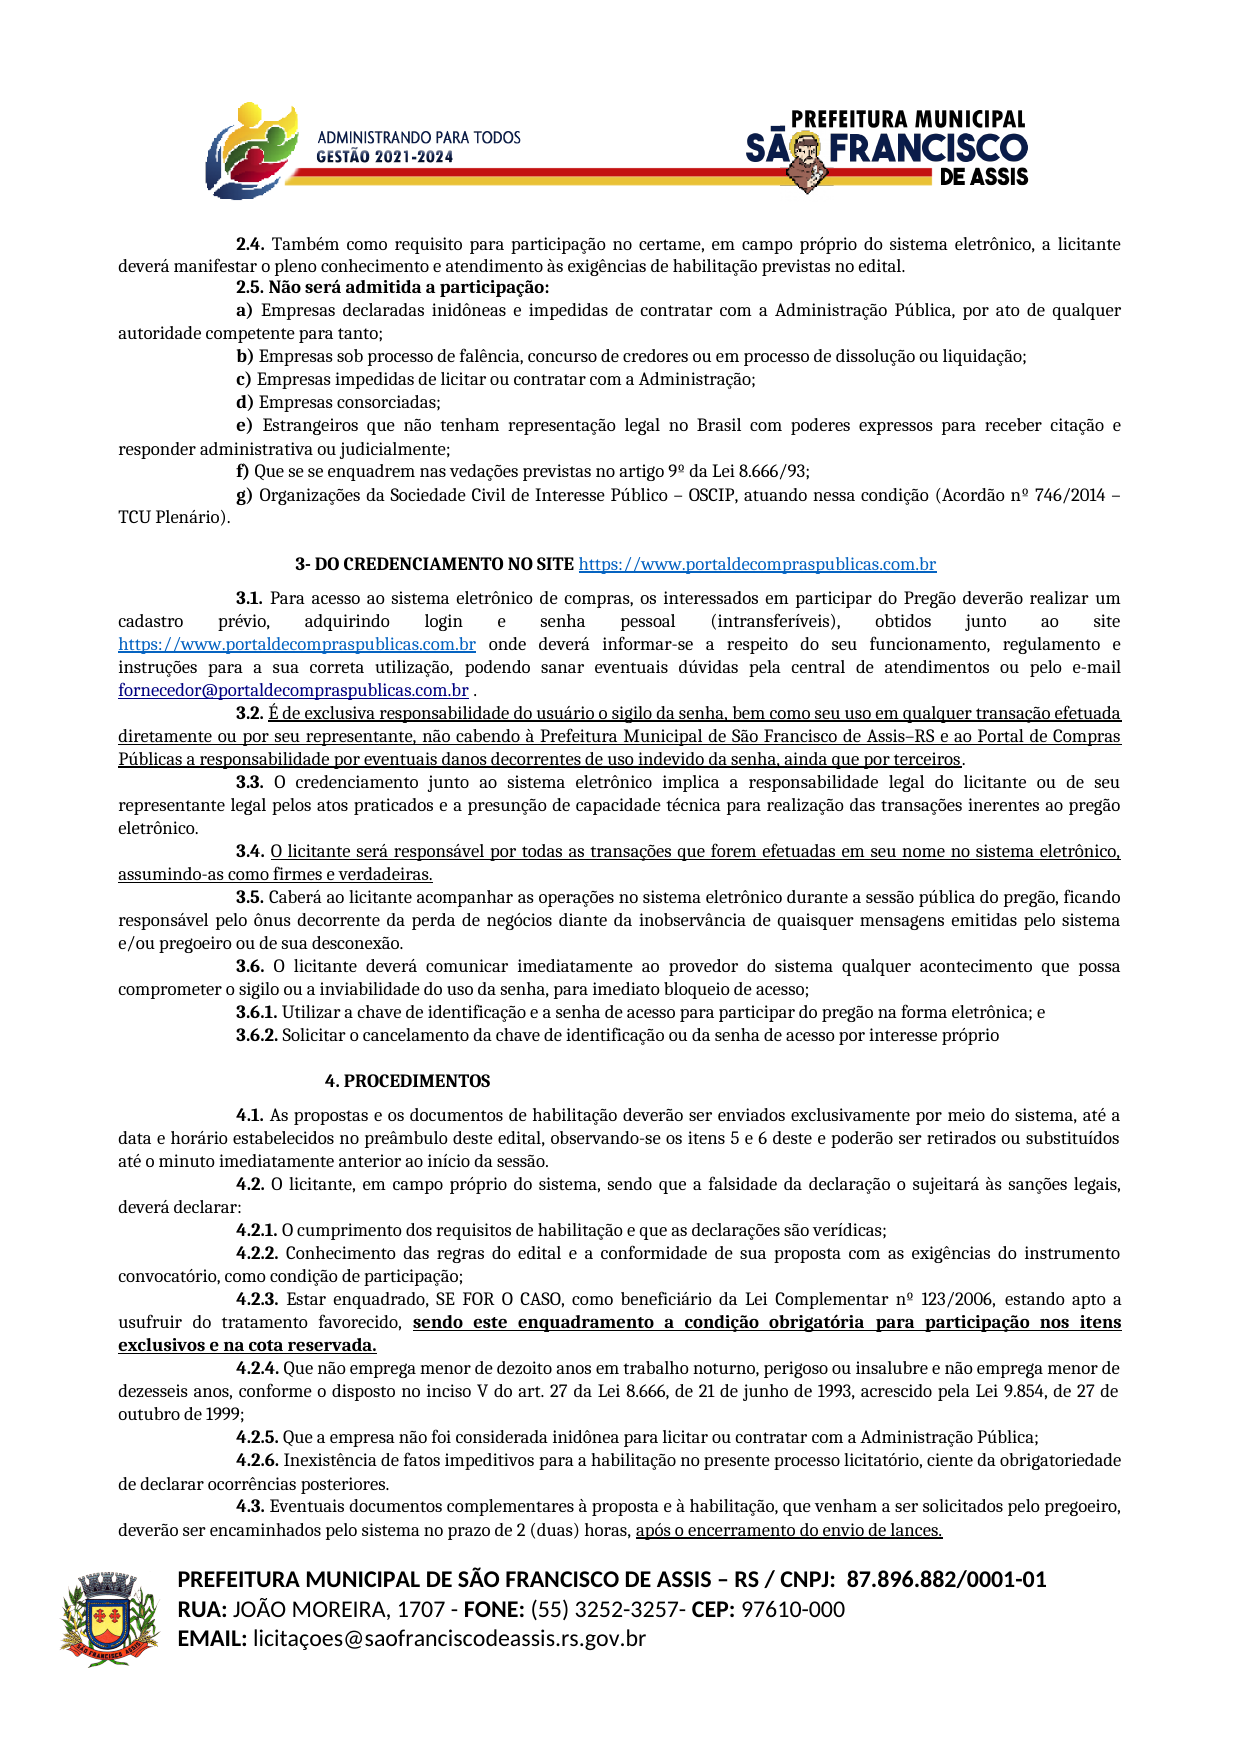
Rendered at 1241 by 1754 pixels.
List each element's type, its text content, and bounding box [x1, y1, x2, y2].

text 4.2.2. Conhecimento das regras do edital e a conformidade de sua proposta com as exigências do instrumento convocatório, como condição de participação; [118, 1243, 1122, 1287]
text 2.5. Não será admitida a participação: [118, 277, 1122, 298]
text 3.4. O licitante será responsável por todas as transações que forem efetuadas em seu nome no sistema eletrônico, assumindo-as como firmes e verdadeiras. [118, 840, 1122, 885]
text 2.4. Também como requisito para participação no certame, em campo próprio do sistema eletrônico, a licitante deverá manifestar o pleno conhecimento e atendimento às exigências de habilitação previstas no edital. [118, 234, 1122, 277]
text 4.1. As propostas e os documentos de habilitação deverão ser enviados exclusivamente por meio do sistema, até a data e horário estabelecidos no preâmbulo deste edital, observando-se os itens 5 e 6 deste e poderão ser retirados ou substituídos até o minuto imediatamente anterior ao início da sessão. [118, 1105, 1122, 1172]
text 4.2.6. Inexistência de fatos impeditivos para a habilitação no presente processo licitatório, ciente da obrigatoriedade de declarar ocorrências posteriores. [118, 1450, 1122, 1494]
text 4.2.4. Que não emprega menor de dezoito anos em trabalho noturno, perigoso ou insalubre e não emprega menor de dezesseis anos, conforme o disposto no inciso V do art. 27 da Lei 8.666, de 21 de junho de 1993, acrescido pela Lei 9.854, de 27 de outubro de 1999; [118, 1358, 1122, 1426]
text 4. PROCEDIMENTOS [177, 1071, 1063, 1092]
text d) Empresas consorciadas; [118, 392, 1122, 413]
text 3.5. Caberá ao licitante acompanhar as operações no sistema eletrônico durante a sessão pública do pregão, ficando responsável pelo ônus decorrente da perda de negócios diante da inobservância de quaisquer mensagens emitidas pelo sistema e/ou pregoeiro ou de sua desconexão. [118, 886, 1122, 954]
text b) Empresas sob processo de falência, concurso de credores ou em processo de dissolução ou liquidação; [118, 346, 1122, 367]
text Públicas a responsabilidade por eventuais danos decorrentes de uso indevido da senha, ainda que por terceiros. [118, 745, 1122, 770]
text e) Estrangeiros que não tenham representação legal no Brasil com poderes expressos para receber citação e responder administrativa ou judicialmente; [118, 415, 1122, 459]
text 3.2. É de exclusiva responsabilidade do usuário o sigilo da senha, bem como seu uso em qualquer transação efetuada diretamente ou por seu representante, não cabendo à Prefeitura Municipal de São Francisco de Assis–RS e ao Portal de Compras [118, 702, 1122, 744]
text 4.2.1. O cumprimento dos requisitos de habilitação e que as declarações são verídicas; [118, 1220, 1122, 1241]
text 3.3. O credenciamento junto ao sistema eletrônico implica a responsabilidade legal do licitante ou de seu representante legal pelos atos praticados e a presunção de capacidade técnica para realização das transações inerentes ao pregão eletrônico. [118, 771, 1122, 839]
text 4.2.5. Que a empresa não foi considerada inidônea para licitar ou contratar com a Administração Pública; [118, 1427, 1122, 1448]
text c) Empresas impedidas de licitar ou contratar com a Administração; [118, 369, 1122, 391]
text 4.2.3. Estar enquadrado, SE FOR O CASO, como beneficiário da Lei Complementar nº 123/2006, estando apto a usufruir do tratamento favorecido, sendo este enquadramento a condição obrigatória para participação nos itens exclusivos e na cota reservada. [118, 1289, 1122, 1356]
text 3- DO CREDENCIAMENTO NO SITE https://www.portaldecompraspublicas.com.br [118, 553, 1122, 575]
text 3.6.2. Solicitar o cancelamento da chave de identificação ou da senha de acesso por interesse próprio [118, 1024, 1122, 1046]
text 3.6.1. Utilizar a chave de identificação e a senha de acesso para participar do pregão na forma eletrônica; e [118, 1002, 1122, 1023]
text 4.3. Eventuais documentos complementares à proposta e à habilitação, que venham a ser solicitados pelo pregoeiro, deverão ser encaminhados pelo sistema no prazo de 2 (duas) horas, após o encerramento do envio de lances. [118, 1496, 1122, 1541]
text 3.6. O licitante deverá comunicar imediatamente ao provedor do sistema qualquer acontecimento que possa comprometer o sigilo ou a inviabilidade do uso da senha, para imediato bloqueio de acesso; [118, 956, 1122, 1000]
text f) Que se se enquadrem nas vedações previstas no artigo 9º da Lei 8.666/93; [118, 461, 1122, 483]
text 3.1. Para acesso ao sistema eletrônico de compras, os interessados em participar do Pregão deverão realizar um cadastro prévio, adquirindo login e senha pessoal (intransferíveis), obtidos junto ao site https://www.portaldecompraspublicas.com.br onde deverá informar-se a respeito do seu funcionamento, regulamento e instruções para a sua correta utilização, podendo sanar eventuais dúvidas pela central de atendimentos ou pelo e-mail fornecedor@portaldecompraspublicas.com.br . [118, 587, 1122, 701]
text a) Empresas declaradas inidôneas e impedidas de contratar com a Administração Pública, por ato de qualquer autoridade competente para tanto; [118, 300, 1122, 344]
text 4.2. O licitante, em campo próprio do sistema, sendo que a falsidade da declaração o sujeitará às sanções legais, deverá declarar: [118, 1174, 1122, 1218]
text g) Organizações da Sociedade Civil de Interesse Público – OSCIP, atuando nessa condição (Acordão nº 746/2014 – TCU Plenário). [118, 484, 1122, 529]
